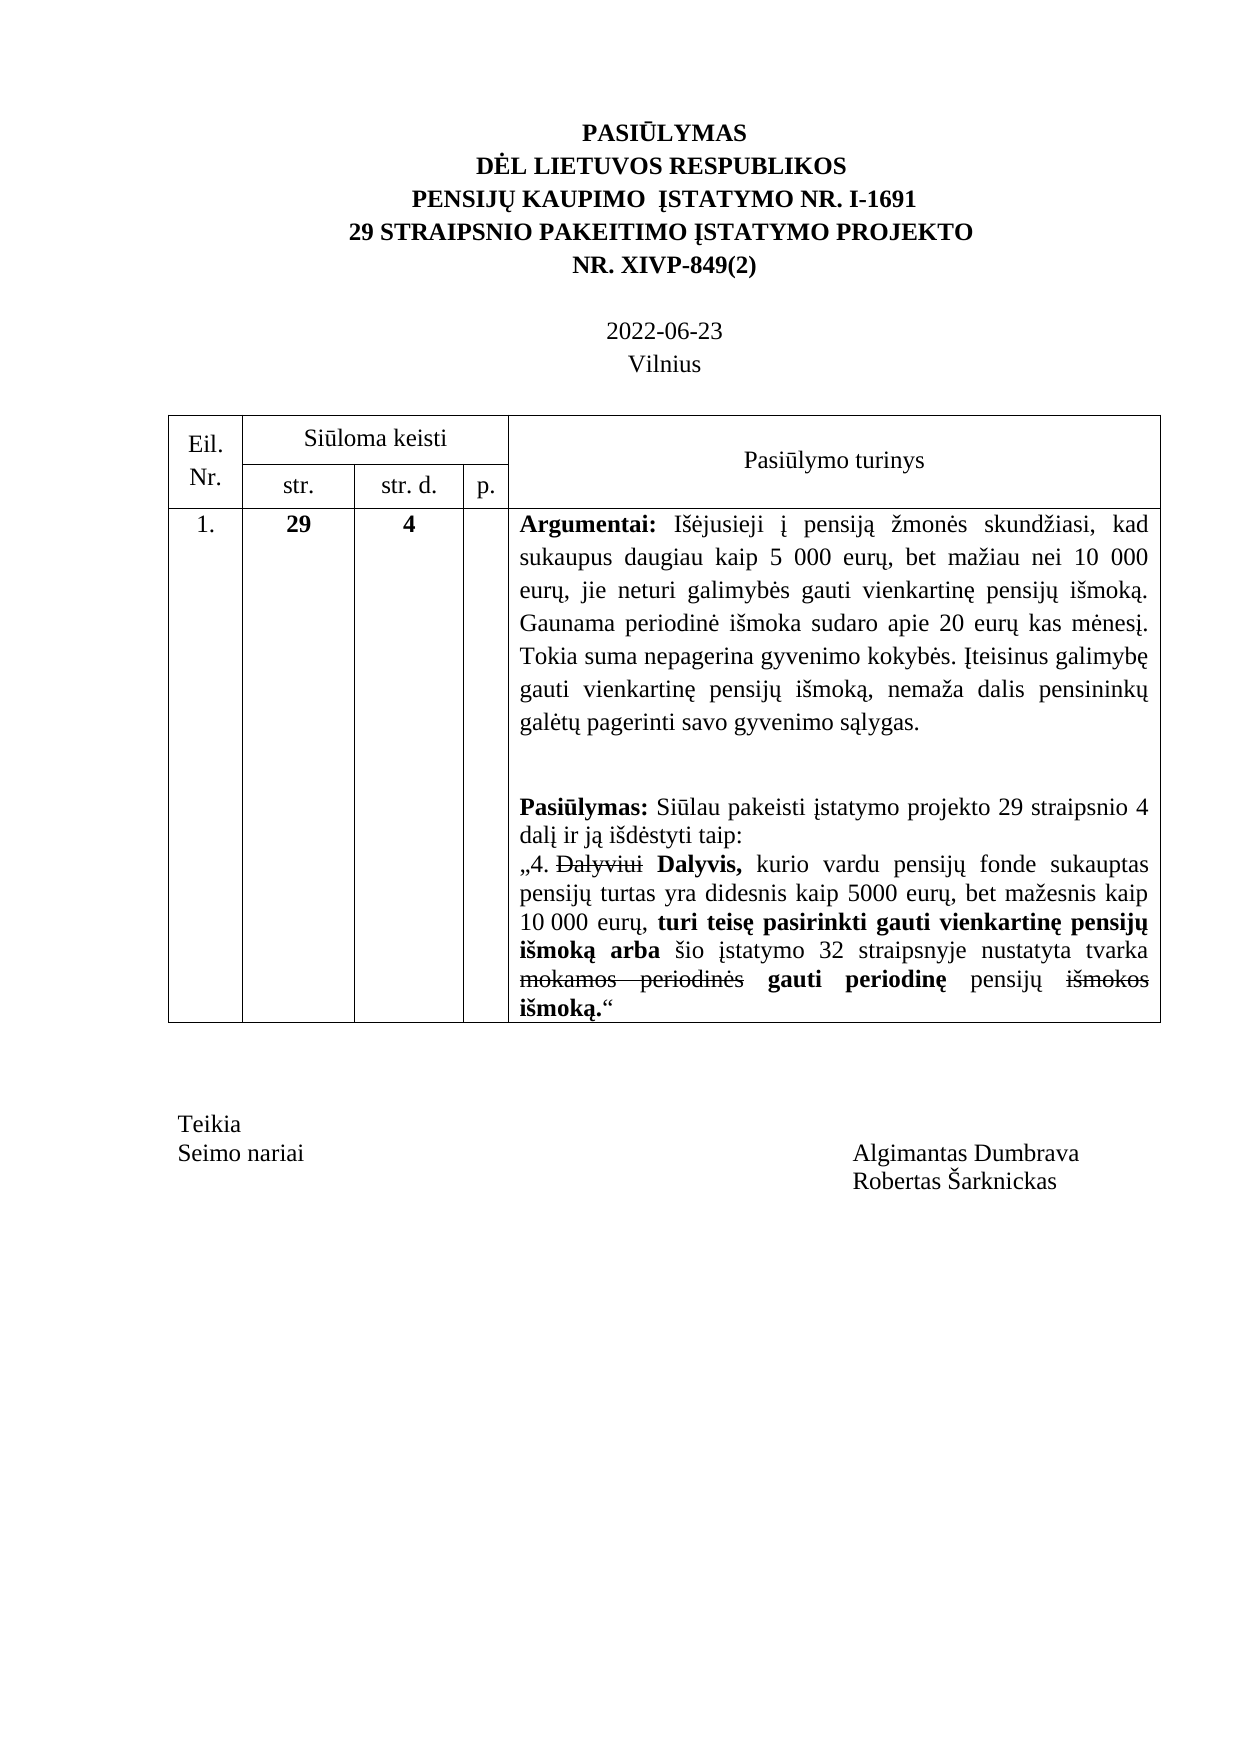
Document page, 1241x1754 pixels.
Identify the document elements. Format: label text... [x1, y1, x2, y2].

text PENSIJŲ KAUPIMO ĮSTATYMO NR. I-1691 [177, 184, 1152, 213]
table_cell [464, 509, 508, 1022]
text Vilnius [177, 349, 1152, 378]
text PASIŪLYMAS [177, 118, 1152, 147]
text DĖL LIETUVOS RESPUBLIKOS [177, 151, 1152, 180]
table_cell str. d. [355, 465, 463, 508]
text 2022-06-23 [177, 316, 1152, 345]
table_header Eil. Nr. [169, 416, 242, 508]
table_cell 4 [355, 509, 463, 1022]
text Robertas Šarknickas [717, 1166, 1152, 1195]
text NR. XIVP-849(2) [177, 250, 1152, 279]
table_cell Argumentai: Išėjusieji į pensiją žmonės skundžiasi, kad sukaupus daugiau kaip 5 000 eurų, bet mažiau nei 10 000 eurų, jie neturi galimybės gauti vienkartinę pensijų išmoką. Gaunama periodinė išmoka sudaro apie 20 eurų kas mėnesį. Tokia suma nepagerina gyvenimo kokybės. Įteisinus galimybę gauti vienkartinę pensijų išmoką, nemaža dalis pensininkų galėtų pagerinti savo gyvenimo sąlygas. Pasiūlymas: Siūlau pakeisti įstatymo projekto 29 straipsnio 4 dalį ir ją išdėstyti taip: „4. Dalyviui Dalyvis, kurio vardu pensijų fonde sukauptas pensijų turtas yra didesnis kaip 5000 eurų, bet mažesnis kaip 10 000 eurų, turi teisę pasirinkti gauti vienkartinę pensijų išmoką arba šio įstatymo 32 straipsnyje nustatyta tvarka mokamos periodinės gauti periodinę pensijų išmokos išmoką.“ [509, 509, 1160, 1022]
table_cell p. [464, 465, 508, 508]
table_cell 1. [169, 509, 242, 1022]
text Seimo nariai Algimantas Dumbrava [177, 1138, 1152, 1166]
text 29 STRAIPSNIO PAKEITIMO ĮSTATYMO PROJEKTO [177, 217, 1152, 246]
table_header Pasiūlymo turinys [509, 416, 1160, 508]
table_header Siūloma keisti [243, 416, 508, 464]
text Teikia [177, 1109, 1152, 1138]
table_cell str. [243, 465, 354, 508]
table_cell 29 [243, 509, 354, 1022]
